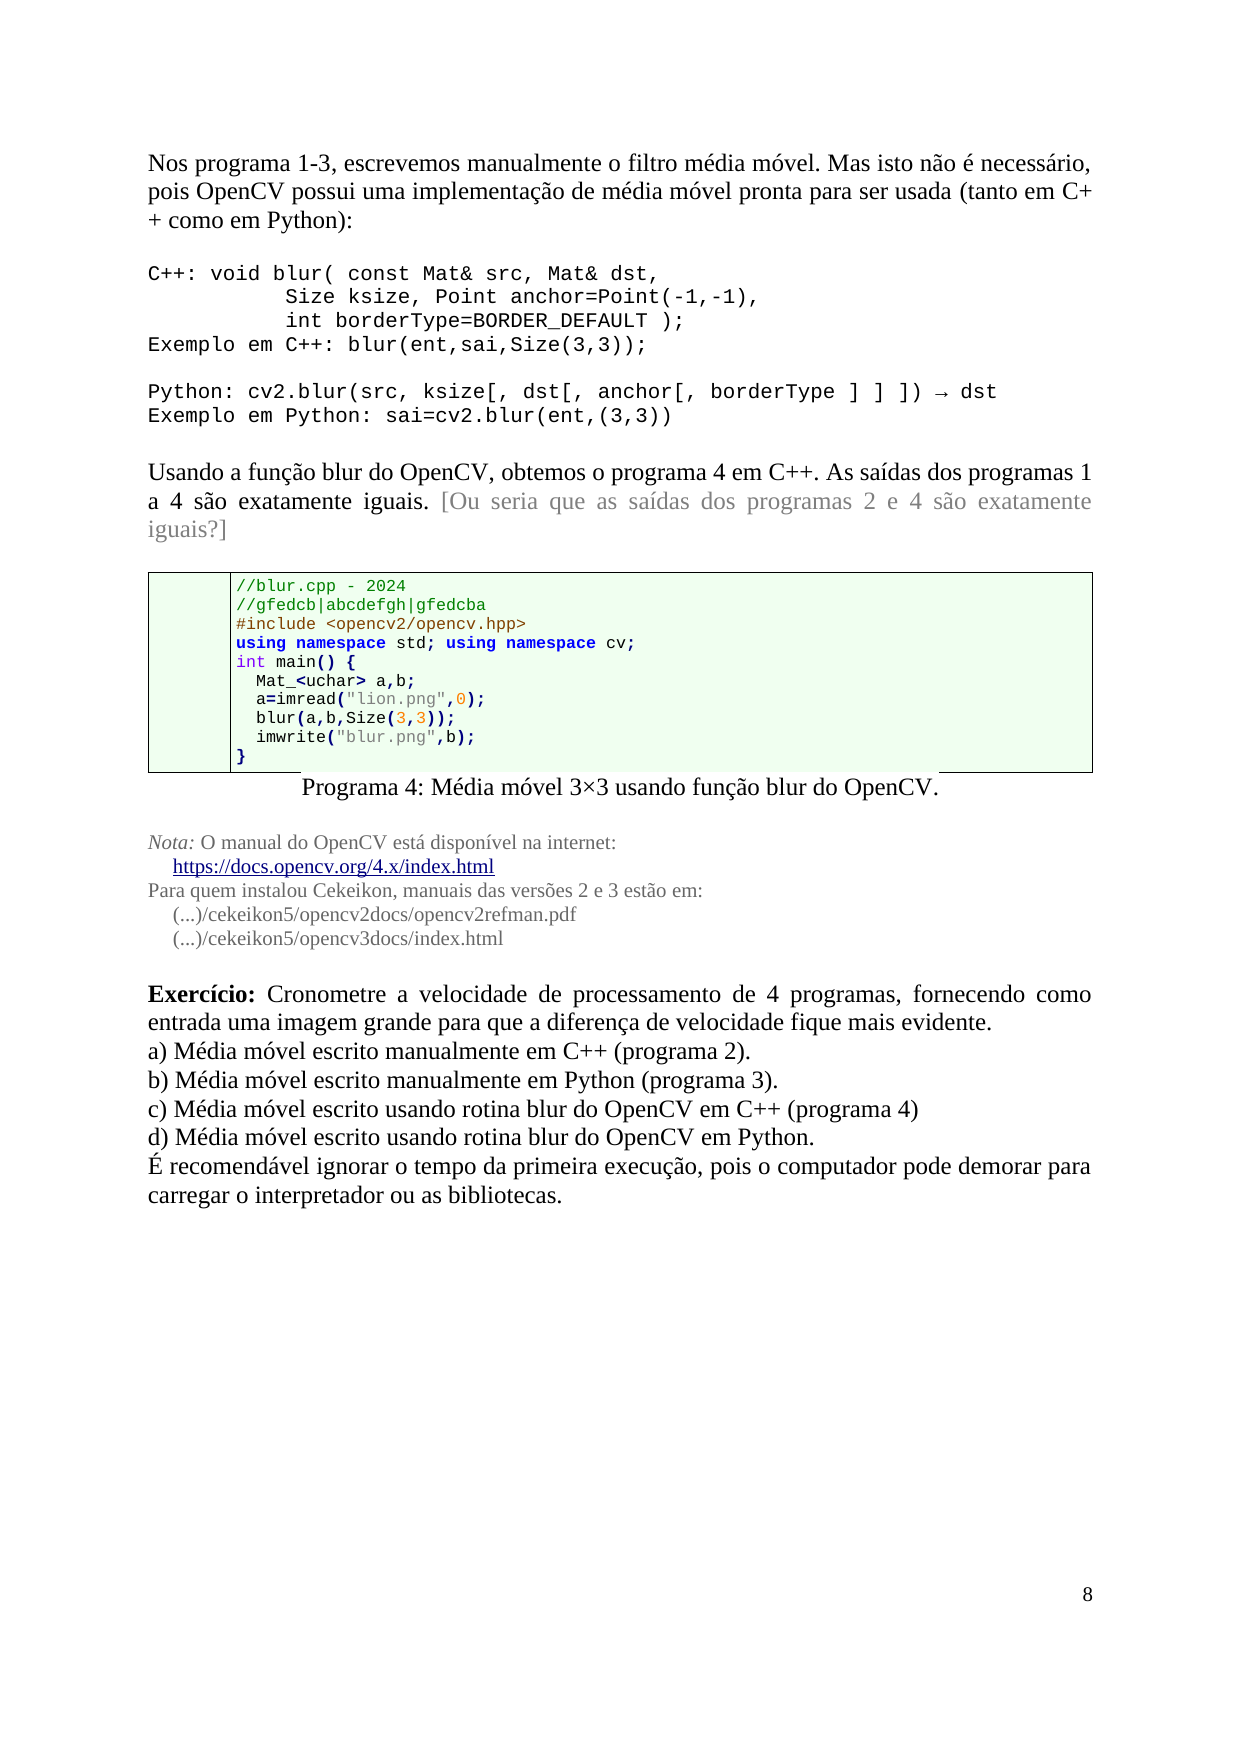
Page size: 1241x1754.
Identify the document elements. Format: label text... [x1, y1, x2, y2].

table_header [149, 573, 230, 772]
text É recomendável ignorar o tempo da primeira execução, pois o computador pode demorar para carregar o interpretador ou as bibliotecas. [148, 1151, 1092, 1209]
text Programa 4: Média móvel 3×3 usando função blur do OpenCV. [148, 773, 1092, 801]
text https://docs.opencv.org/4.x/index.html [148, 854, 1092, 878]
table_header //blur.cpp - 2024 //gfedcb|abcdefgh|gfedcba #include <opencv2/opencv.hpp> using namespace std; using namespace cv; int main() { Mat_<uchar> a,b; a=imread("lion.png",0); blur(a,b,Size(3,3)); imwrite("blur.png",b); } [231, 573, 1092, 772]
text Size ksize, Point anchor=Point(-1,-1), [148, 286, 1092, 310]
text Exemplo em Python: sai=cv2.blur(ent,(3,3)) [148, 404, 1092, 428]
text Exemplo em C++: blur(ent,sai,Size(3,3)); [148, 334, 1092, 357]
text Usando a função blur do OpenCV, obtemos o programa 4 em C++. As saídas dos programas 1 a 4 são exatamente iguais. [Ou seria que as saídas dos programas 2 e 4 são exatamente iguais?] [148, 457, 1092, 543]
text Python: cv2.blur(src, ksize[, dst[, anchor[, borderType ] ] ]) → dst [148, 381, 1092, 404]
text c) Média móvel escrito usando rotina blur do OpenCV em C++ (programa 4) [148, 1094, 1092, 1122]
text C++: void blur( const Mat& src, Mat& dst, [148, 263, 1092, 286]
text a) Média móvel escrito manualmente em C++ (programa 2). [148, 1036, 1092, 1065]
text (...)/cekeikon5/opencv2docs/opencv2refman.pdf [148, 902, 1092, 926]
text Nos programa 1-3, escrevemos manualmente o filtro média móvel. Mas isto não é necessário, pois OpenCV possui uma implementação de média móvel pronta para ser usada (tanto em C++ como em Python): [148, 148, 1092, 234]
text Nota: O manual do OpenCV está disponível na internet: [148, 830, 1092, 854]
text int borderType=BORDER_DEFAULT ); [148, 310, 1092, 334]
text b) Média móvel escrito manualmente em Python (programa 3). [148, 1065, 1092, 1094]
text (...)/cekeikon5/opencv3docs/index.html [148, 926, 1092, 950]
text Exercício: Cronometre a velocidade de processamento de 4 programas, fornecendo como entrada uma imagem grande para que a diferença de velocidade fique mais evidente. [148, 979, 1092, 1036]
text d) Média móvel escrito usando rotina blur do OpenCV em Python. [148, 1122, 1092, 1151]
text Para quem instalou Cekeikon, manuais das versões 2 e 3 estão em: [148, 878, 1092, 902]
